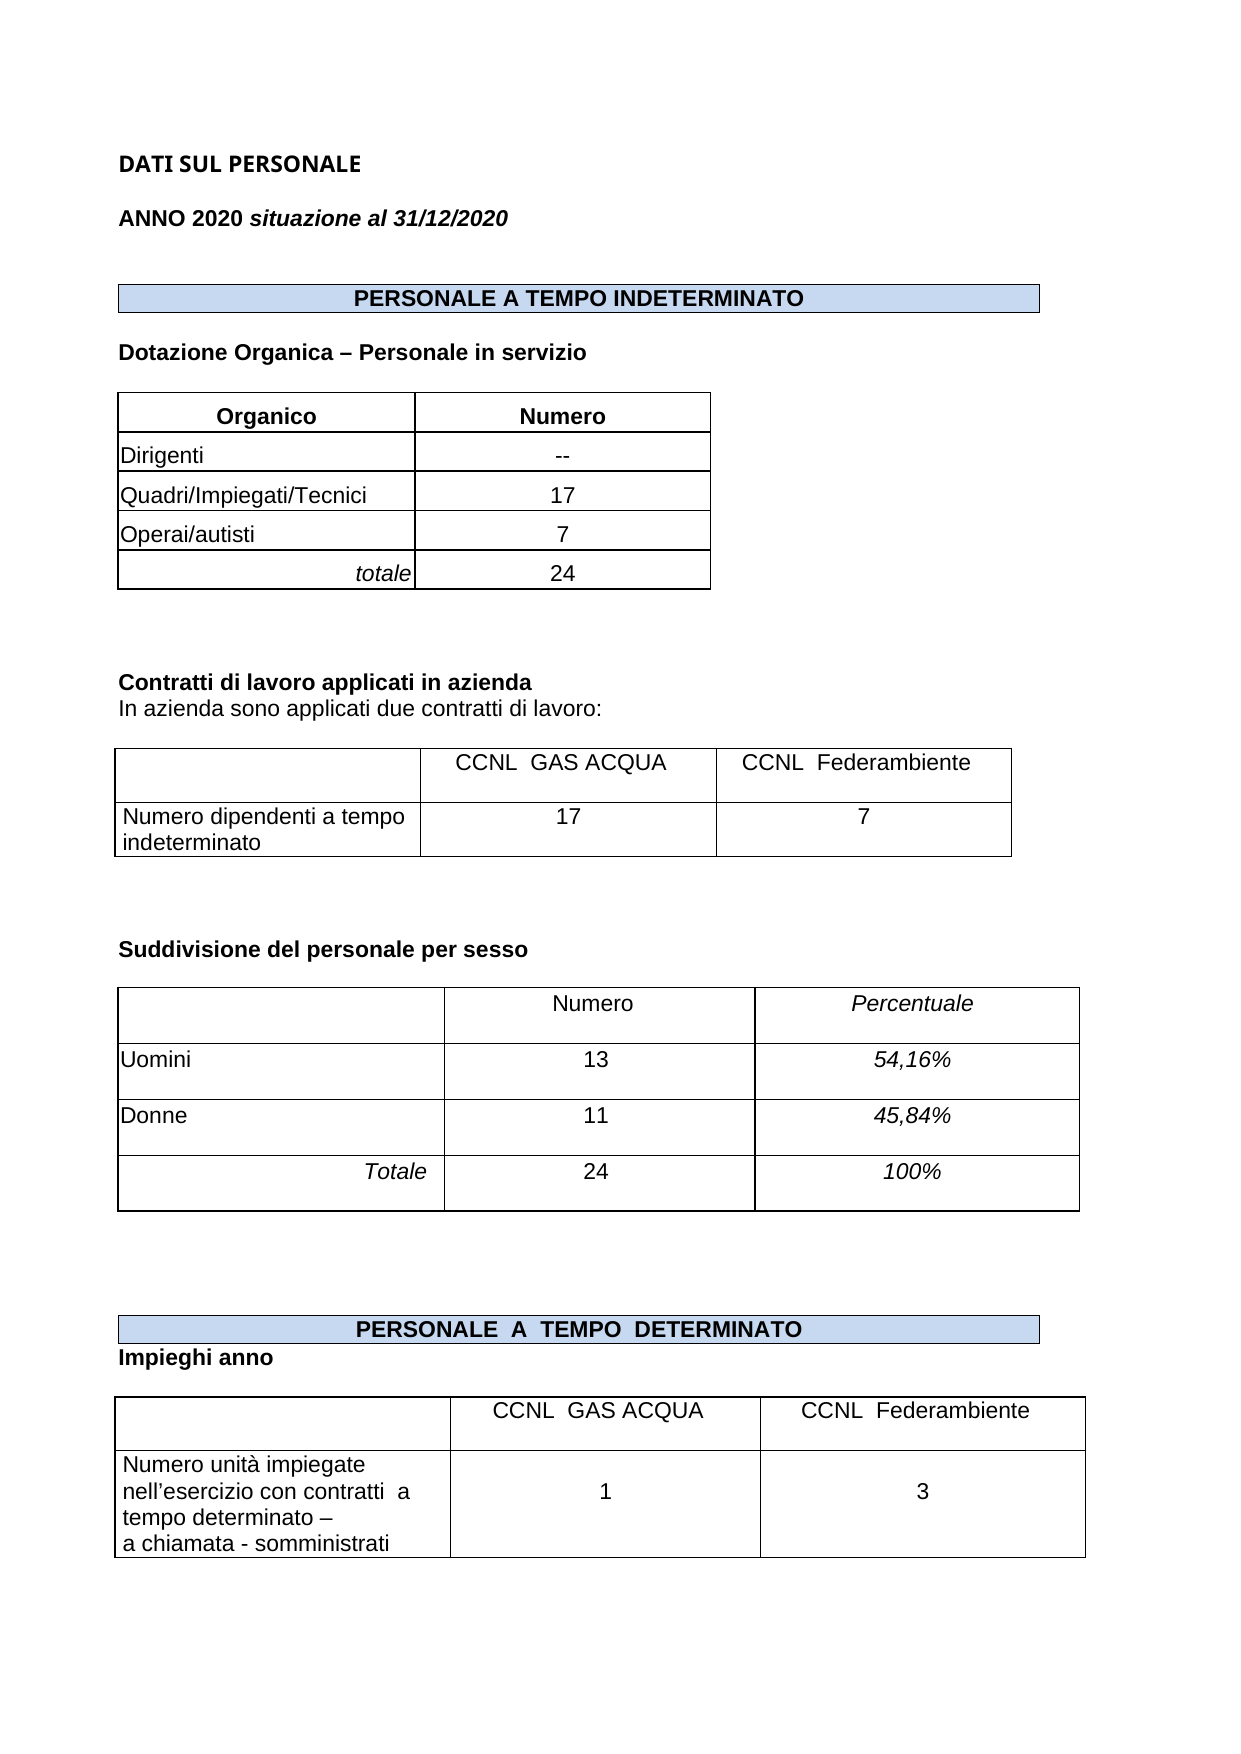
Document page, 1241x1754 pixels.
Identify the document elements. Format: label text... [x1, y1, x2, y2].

table_header CCNL Federambiente [761, 1398, 1085, 1450]
table_cell 1 [451, 1451, 760, 1557]
table_header CCNL GAS ACQUA [451, 1398, 760, 1450]
text ANNO 2020 situazione al 31/12/2020 [118, 205, 1040, 232]
table_header [119, 988, 444, 1043]
table_cell 24 [416, 551, 710, 588]
table_cell Donne [119, 1100, 444, 1154]
table_cell 24 [445, 1156, 754, 1210]
text Impieghi anno [118, 1344, 1040, 1370]
text DATI SUL PERSONALE [118, 148, 1040, 179]
text PERSONALE A TEMPO INDETERMINATO [119, 285, 1039, 312]
table_cell 7 [717, 803, 1011, 856]
table_cell 45,84% [756, 1100, 1079, 1154]
table_cell 17 [416, 472, 710, 509]
text Suddivisione del personale per sesso [118, 936, 1174, 962]
text PERSONALE A TEMPO DETERMINATO [119, 1316, 1039, 1343]
table_cell Numero dipendenti a tempo indeterminato [116, 803, 420, 856]
table_cell Quadri/Impiegati/Tecnici [119, 472, 414, 509]
table_header [116, 1398, 450, 1450]
table_cell Uomini [119, 1044, 444, 1098]
table_cell 13 [445, 1044, 754, 1098]
table_cell Numero unità impiegate nell’esercizio con contratti a tempo determinato – a chiamata - somministrati [116, 1451, 450, 1557]
table_cell 100% [756, 1156, 1079, 1210]
table_cell 3 [761, 1451, 1085, 1557]
text Dotazione Organica – Personale in servizio [118, 339, 1040, 365]
table_cell Dirigenti [119, 433, 414, 470]
table_header Numero [445, 988, 754, 1043]
table_cell totale [119, 551, 414, 588]
table_cell 17 [421, 803, 716, 856]
table_header CCNL Federambiente [717, 749, 1011, 802]
table_header CCNL GAS ACQUA [421, 749, 716, 802]
text Contratti di lavoro applicati in azienda [118, 669, 1040, 695]
table_header Numero [416, 393, 710, 431]
table_header Organico [119, 393, 414, 431]
table_cell Totale [119, 1156, 444, 1210]
table_cell 7 [416, 511, 710, 549]
table_header [116, 749, 420, 802]
table_header Percentuale [756, 988, 1079, 1043]
table_cell 11 [445, 1100, 754, 1154]
table_cell 54,16% [756, 1044, 1079, 1098]
table_cell -- [416, 433, 710, 470]
text In azienda sono applicati due contratti di lavoro: [118, 695, 1187, 722]
table_cell Operai/autisti [119, 511, 414, 549]
